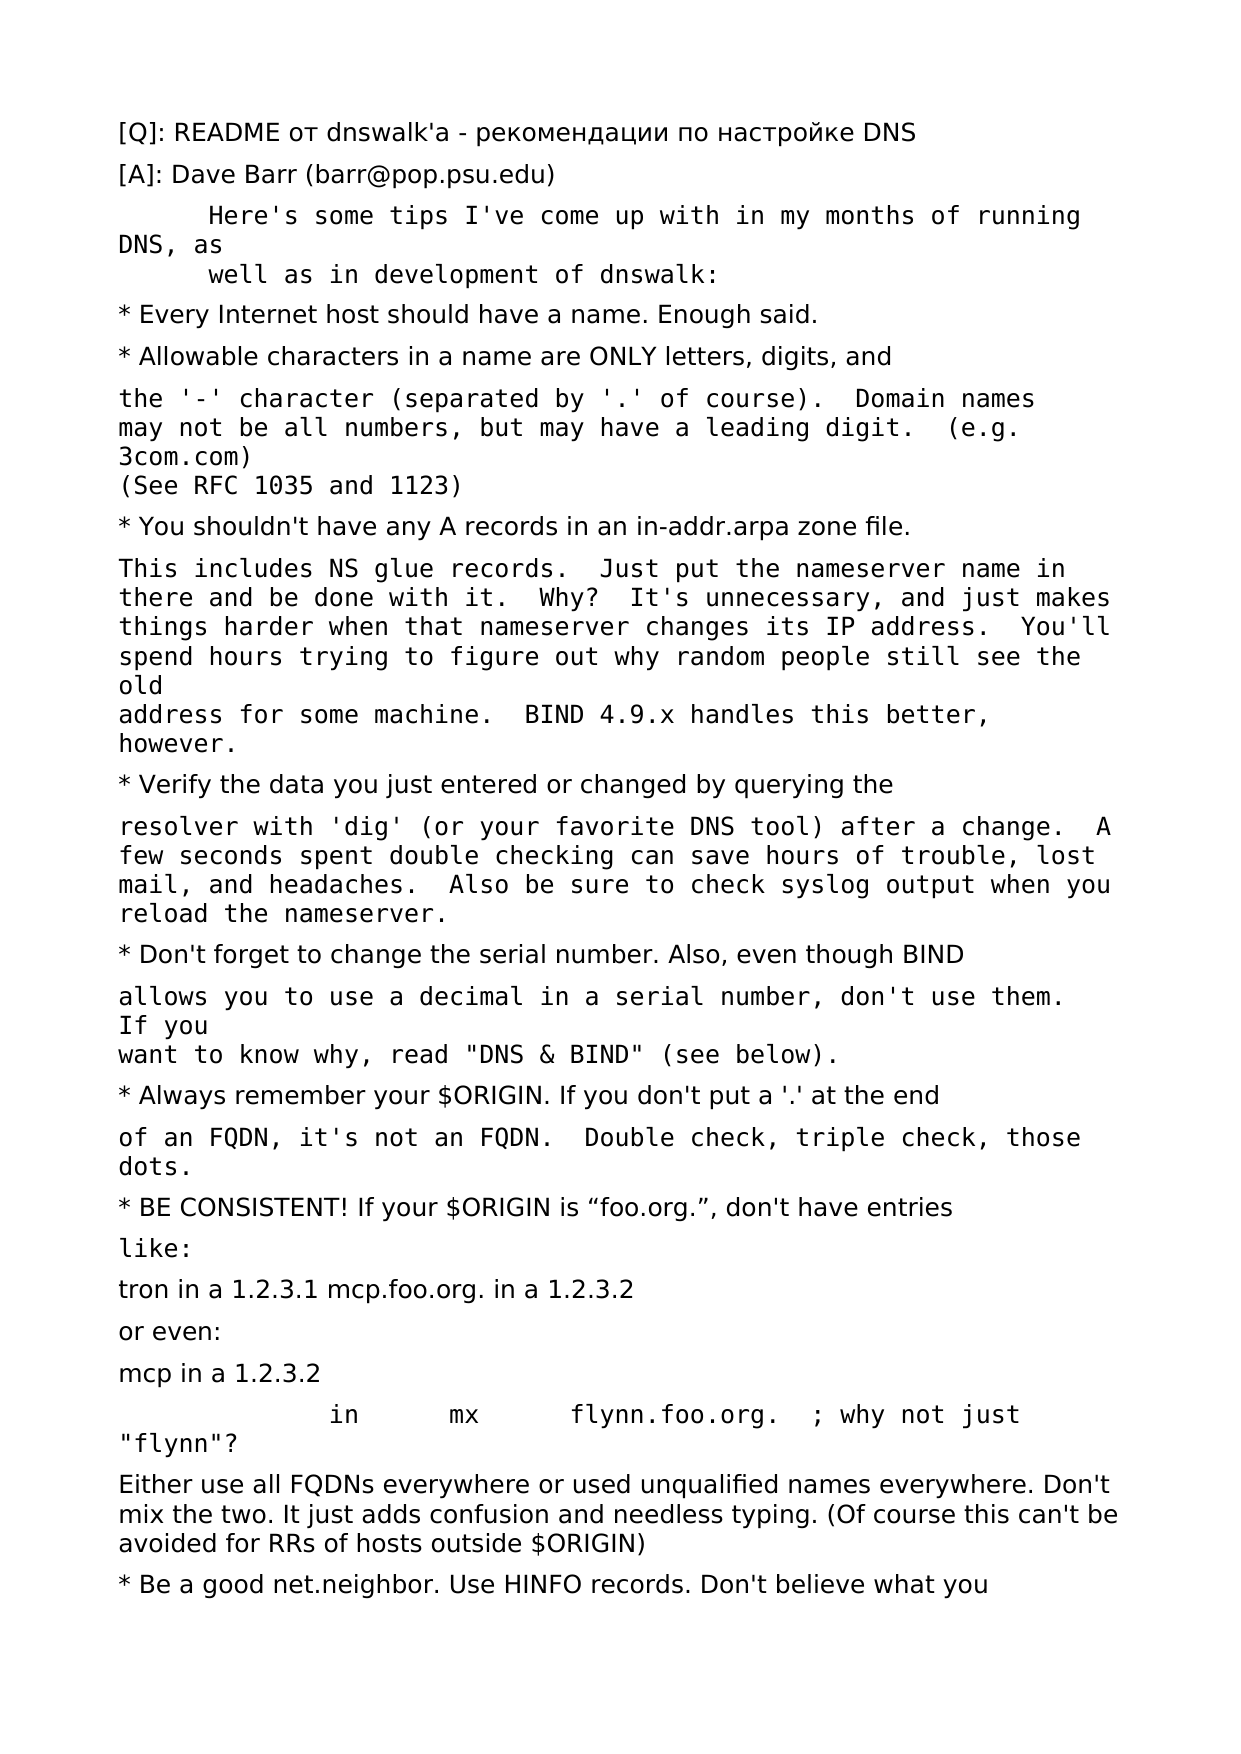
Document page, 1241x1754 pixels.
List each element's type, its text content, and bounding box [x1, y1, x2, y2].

text tron in a 1.2.3.1 mcp.foo.org. in a 1.2.3.2 [118, 1276, 1122, 1305]
text of an FQDN, it's not an FQDN. Double check, triple check, those dots. [118, 1123, 1122, 1181]
text This includes NS glue records. Just put the nameserver name in there and be done with it. Why? It's unnecessary, and just makes things harder when that nameserver changes its IP address. You'll spend hours trying to figure out why random people still see the old address for some machine. BIND 4.9.x handles this better, however. [118, 554, 1122, 758]
text the '-' character (separated by '.' of course). Domain names may not be all numbers, but may have a leading digit. (e.g. 3com.com) (See RFC 1035 and 1123) [118, 384, 1122, 501]
text * Every Internet host should have a name. Enough said. [118, 301, 1122, 330]
text * Be a good net.neighbor. Use HINFO records. Don't believe what you [118, 1571, 1122, 1600]
text allows you to use a decimal in a serial number, don't use them. If you want to know why, read "DNS & BIND" (see below). [118, 982, 1122, 1069]
text Either use all FQDNs everywhere or used unqualified names everywhere. Don't mix the two. It just adds confusion and needless typing. (Of course this can't be avoided for RRs of hosts outside $ORIGIN) [118, 1471, 1122, 1558]
text * Allowable characters in a name are ONLY letters, digits, and [118, 342, 1122, 372]
text * Don't forget to change the serial number. Also, even though BIND [118, 940, 1122, 969]
text resolver with 'dig' (or your favorite DNS tool) after a change. A few seconds spent double checking can save hours of trouble, lost mail, and headaches. Also be sure to check syslog output when you reload the nameserver. [118, 812, 1122, 928]
text mcp in a 1.2.3.2 [118, 1359, 1122, 1388]
text like: [118, 1234, 1122, 1264]
text [Q]: README от dnswalk'a - рекомендации по настройке DNS [118, 118, 1122, 147]
text Here's some tips I've come up with in my months of running DNS, as well as in development of dnswalk: [118, 201, 1122, 289]
text [A]: Dave Barr (barr@pop.psu.edu) [118, 160, 1122, 189]
text in mx flynn.foo.org. ; why not just "flynn"? [118, 1401, 1122, 1459]
text * Always remember your $ORIGIN. If you don't put a '.' at the end [118, 1081, 1122, 1110]
text * BE CONSISTENT! If your $ORIGIN is “foo.org.”, don't have entries [118, 1193, 1122, 1222]
text or even: [118, 1317, 1122, 1346]
text * You shouldn't have any A records in an in-addr.arpa zone file. [118, 512, 1122, 542]
text * Verify the data you just entered or changed by querying the [118, 770, 1122, 799]
